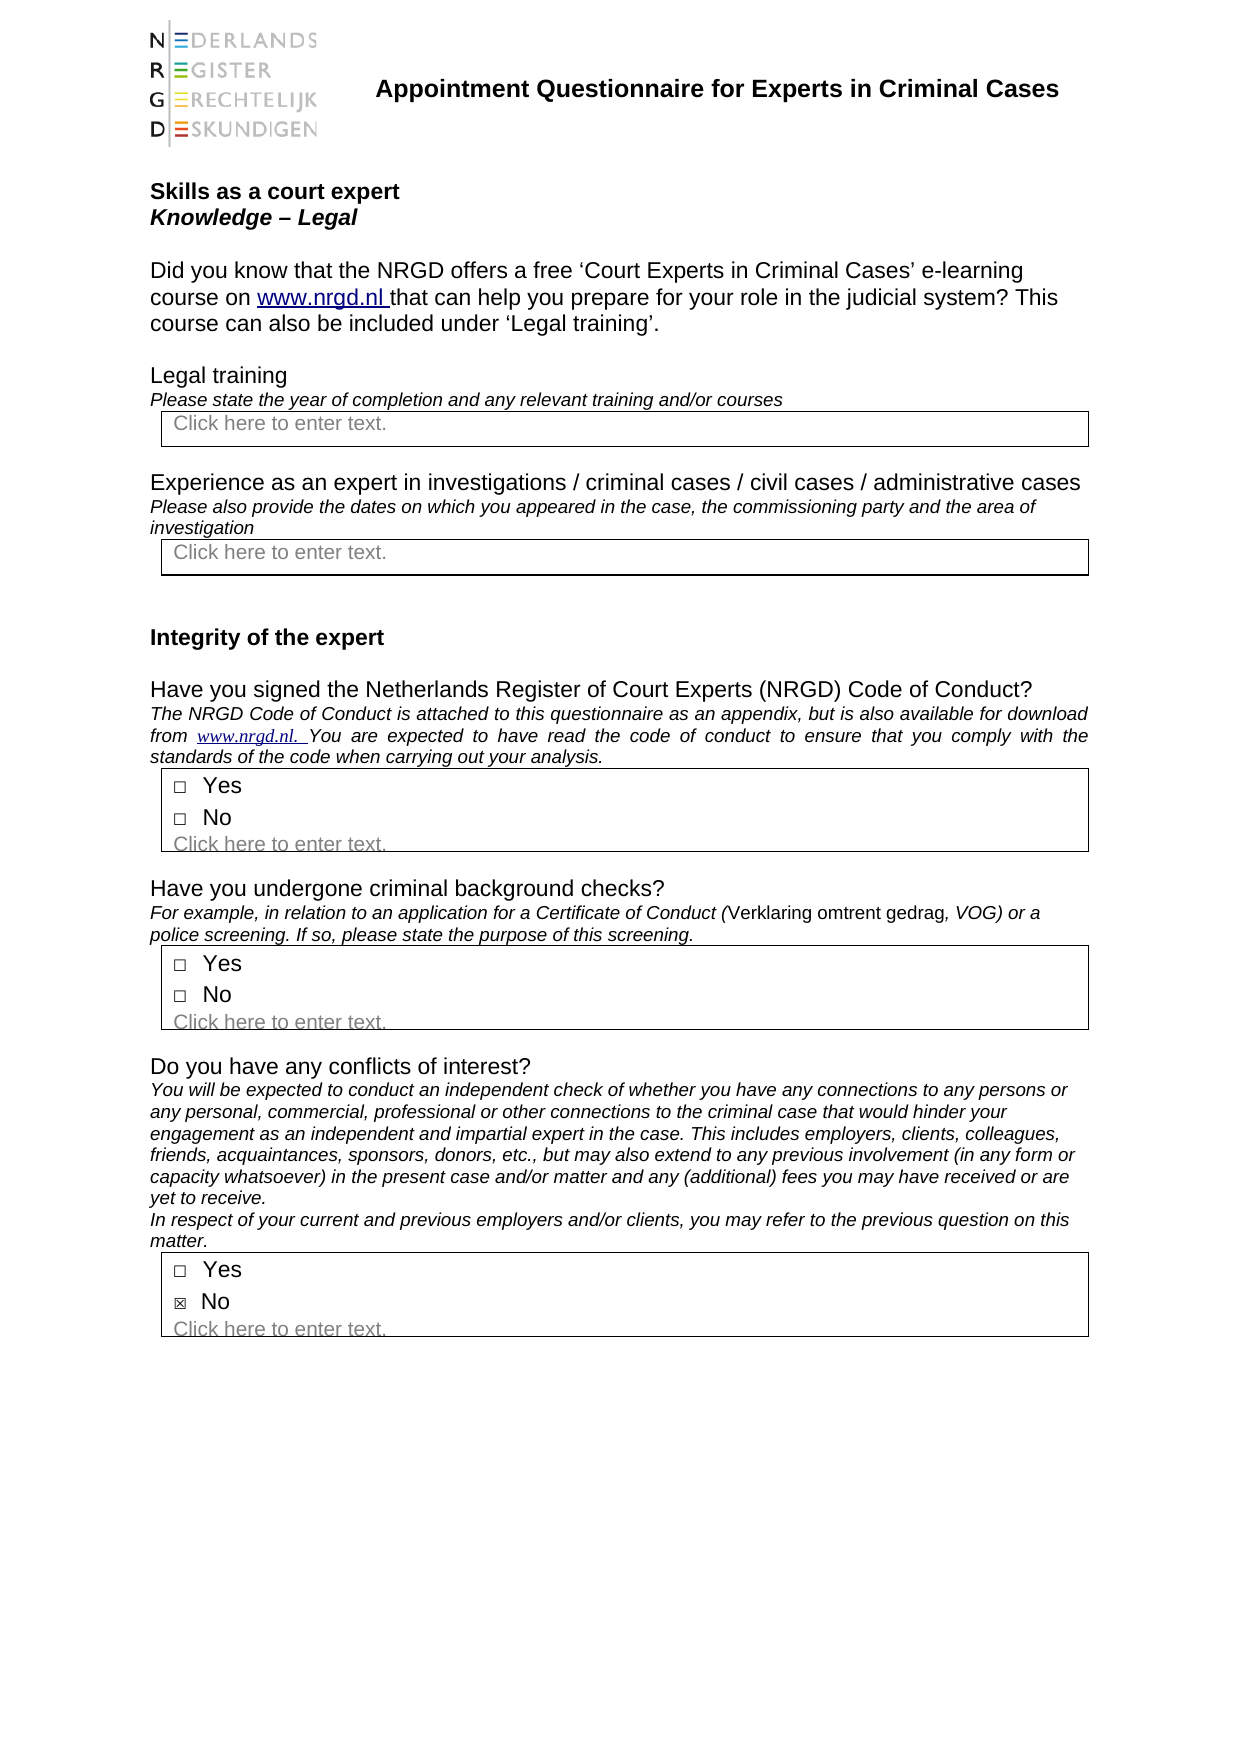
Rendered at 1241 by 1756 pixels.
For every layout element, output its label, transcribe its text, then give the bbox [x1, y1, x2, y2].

subtitle Skills as a court expert [150, 178, 1103, 204]
list No [173, 978, 1088, 1009]
text Have you undergone criminal background checks? [150, 875, 1103, 902]
text Do you have any conflicts of interest? [150, 1053, 1103, 1079]
list Yes [173, 1253, 1088, 1284]
list No [173, 801, 1088, 832]
list Yes [173, 769, 1088, 800]
text ☒ No [173, 1285, 1088, 1316]
text Did you know that the NRGD offers a free ‘Court Experts in Criminal Cases’ e-learning course on www.nrgd.nl that can help you prepare for your role in the judicial system? This course can also be included under ‘Legal training’. [150, 257, 1060, 336]
text Click here to enter text. [173, 412, 1088, 436]
text Click here to enter text. [173, 1009, 1088, 1029]
text For example, in relation to an application for a Certificate of Conduct (Verklaring omtrent gedrag, VOG) or a police screening. If so, please state the purpose of this screening. [150, 902, 1042, 945]
text Have you signed the Netherlands Register of Court Experts (NRGD) Code of Conduct? [150, 676, 1103, 703]
text Click here to enter text. [173, 540, 1088, 564]
text You will be expected to conduct an independent check of whether you have any connections to any persons or any personal, commercial, professional or other connections to the criminal case that would hinder your engagement as an independent and impartial expert in the case. This includes employers, clients, colleagues, friends, acquaintances, sponsors, donors, etc., but may also extend to any previous involvement (in any form or capacity whatsoever) in the present case and/or matter and any (additional) fees you may have received or are yet to receive. [150, 1079, 1077, 1209]
subtitle Knowledge – Legal [150, 204, 1103, 231]
list Yes [173, 946, 1088, 978]
subtitle Integrity of the expert [150, 624, 1103, 650]
text Click here to enter text. [173, 1316, 1088, 1336]
text Please state the year of completion and any relevant training and/or courses [150, 389, 1103, 410]
text Experience as an expert in investigations / criminal cases / civil cases / administrative cases Please also provide the dates on which you appeared in the case, the commissioning party and the area of investigation [150, 469, 1083, 539]
text Click here to enter text. [173, 832, 1088, 851]
text Legal training [150, 363, 1103, 389]
text In respect of your current and previous employers and/or clients, you may refer to the previous question on this matter. [150, 1209, 1071, 1252]
text The NRGD Code of Conduct is attached to this questionnaire as an appendix, but is also available for download from www.nrgd.nl. You are expected to have read the code of conduct to ensure that you comply with the standards of the code when carrying out your analysis. [150, 703, 1090, 768]
